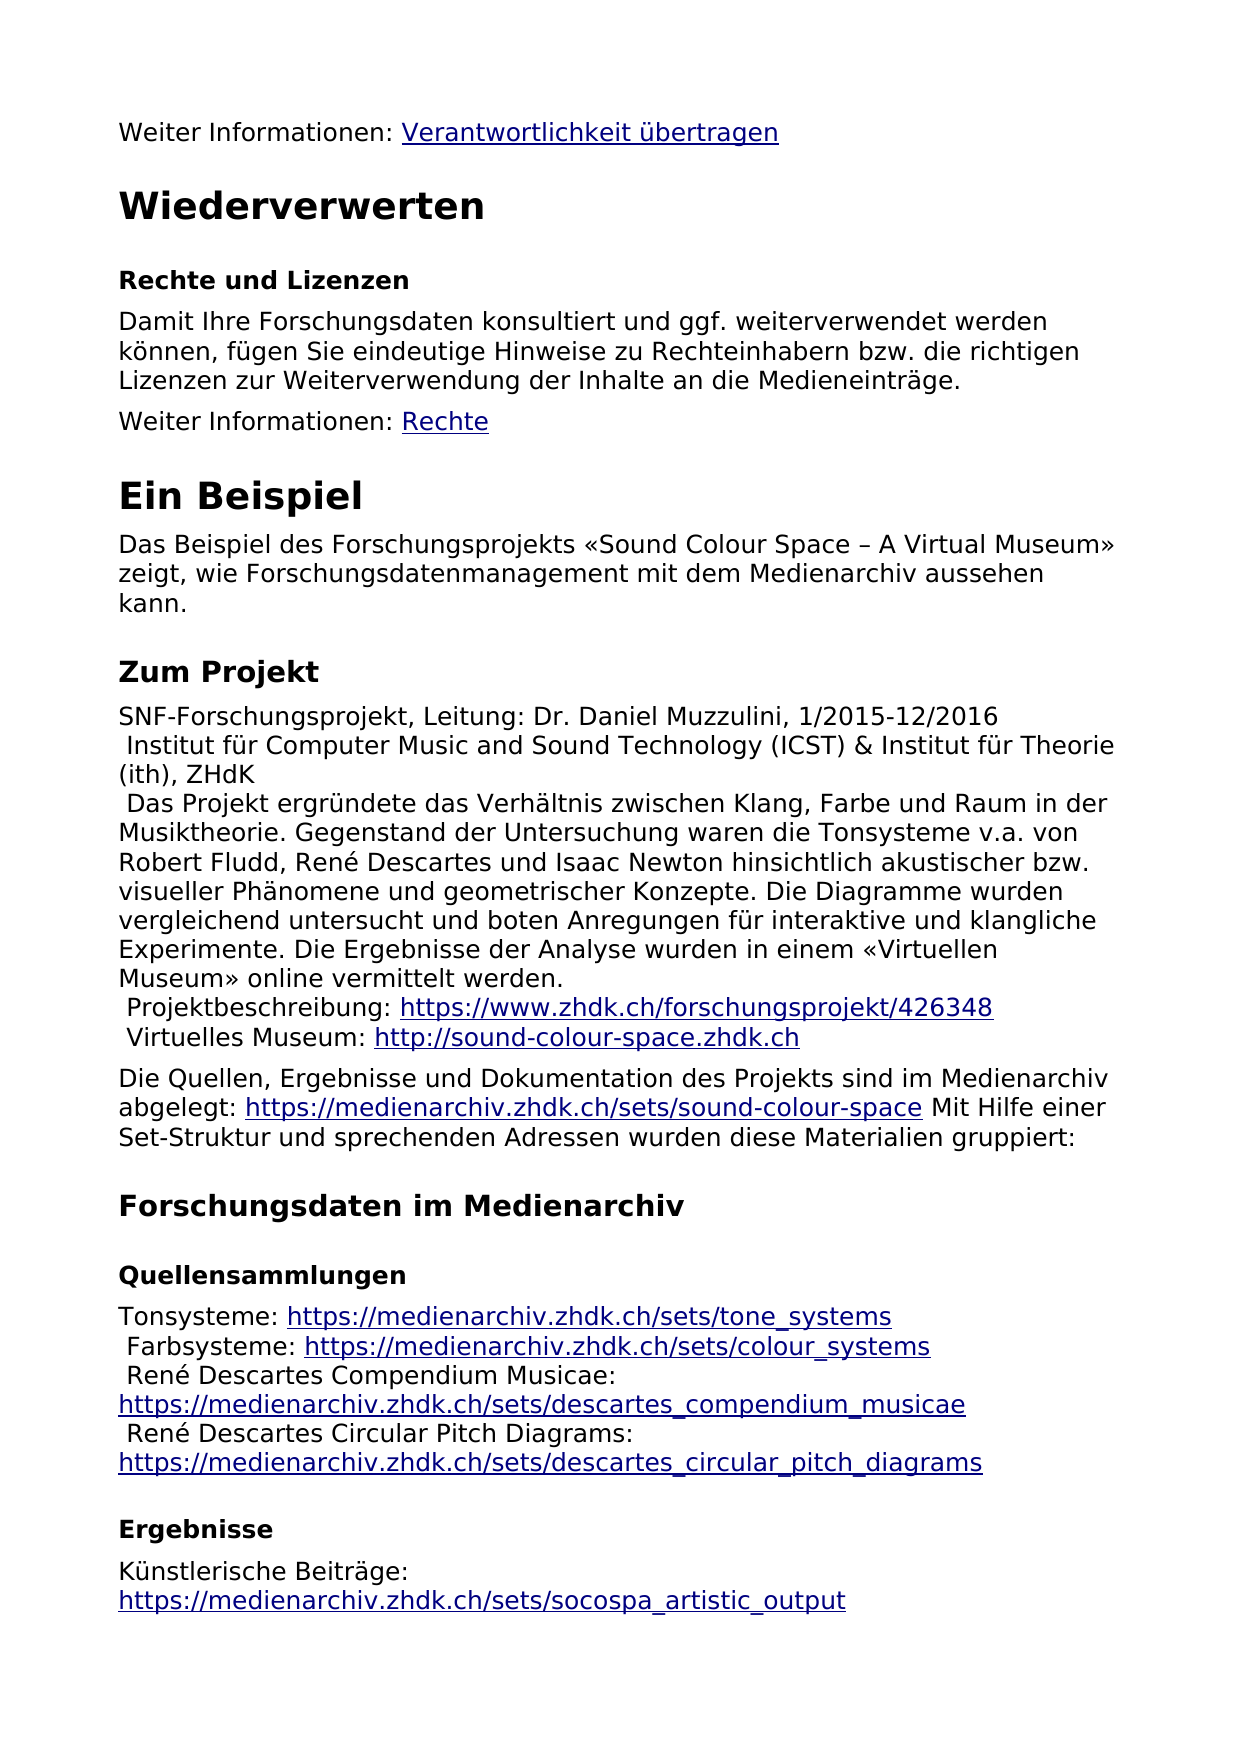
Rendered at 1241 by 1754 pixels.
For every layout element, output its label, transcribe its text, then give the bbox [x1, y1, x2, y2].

subtitle Rechte und Lizenzen [118, 266, 1122, 295]
subtitle Forschungsdaten im Medienarchiv [118, 1189, 1122, 1223]
text Weiter Informationen: Rechte [118, 408, 1122, 437]
text Tonsysteme: https://medienarchiv.zhdk.ch/sets/tone_systems Farbsysteme: https://medienarchiv.zhdk.ch/sets/colour_systems René Descartes Compendium Musicae: https://medienarchiv.zhdk.ch/sets/descartes_compendium_musicae René Descartes Circular Pitch Diagrams: https://medienarchiv.zhdk.ch/sets/descartes_circular_pitch_diagrams [118, 1302, 1122, 1477]
text SNF-Forschungsprojekt, Leitung: Dr. Daniel Muzzulini, 1/2015-12/2016 Institut für Computer Music and Sound Technology (ICST) & Institut für Theorie (ith), ZHdK Das Projekt ergründete das Verhältnis zwischen Klang, Farbe und Raum in der Musiktheorie. Gegenstand der Untersuchung waren die Tonsysteme v.a. von Robert Fludd, René Descartes und Isaac Newton hinsichtlich akustischer bzw. visueller Phänomene und geometrischer Konzepte. Die Diagramme wurden vergleichend untersucht und boten Anregungen für interaktive und klangliche Experimente. Die Ergebnisse der Analyse wurden in einem «Virtuellen Museum» online vermittelt werden. Projektbeschreibung: https://www.zhdk.ch/forschungsprojekt/426348 Virtuelles Museum: http://sound-colour-space.zhdk.ch [118, 702, 1122, 1052]
subtitle Ergebnisse [118, 1515, 1122, 1544]
text Künstlerische Beiträge: https://medienarchiv.zhdk.ch/sets/socospa_artistic_output [118, 1557, 1122, 1615]
subtitle Wiederverwerten [118, 185, 1122, 228]
subtitle Ein Beispiel [118, 474, 1122, 518]
text Die Quellen, Ergebnisse und Dokumentation des Projekts sind im Medienarchiv abgelegt: https://medienarchiv.zhdk.ch/sets/sound-colour-space Mit Hilfe einer Set-Struktur und sprechenden Adressen wurden diese Materialien gruppiert: [118, 1064, 1122, 1152]
text Das Beispiel des Forschungsprojekts «Sound Colour Space – A Virtual Museum» zeigt, wie Forschungsdatenmanagement mit dem Medienarchiv aussehen kann. [118, 530, 1122, 618]
text Weiter Informationen: Verantwortlichkeit übertragen [118, 118, 1122, 147]
text Damit Ihre Forschungsdaten konsultiert und ggf. weiterverwendet werden können, fügen Sie eindeutige Hinweise zu Rechteinhabern bzw. die richtigen Lizenzen zur Weiterverwendung der Inhalte an die Medieneinträge. [118, 308, 1122, 395]
subtitle Zum Projekt [118, 655, 1122, 689]
subtitle Quellensammlungen [118, 1261, 1122, 1290]
